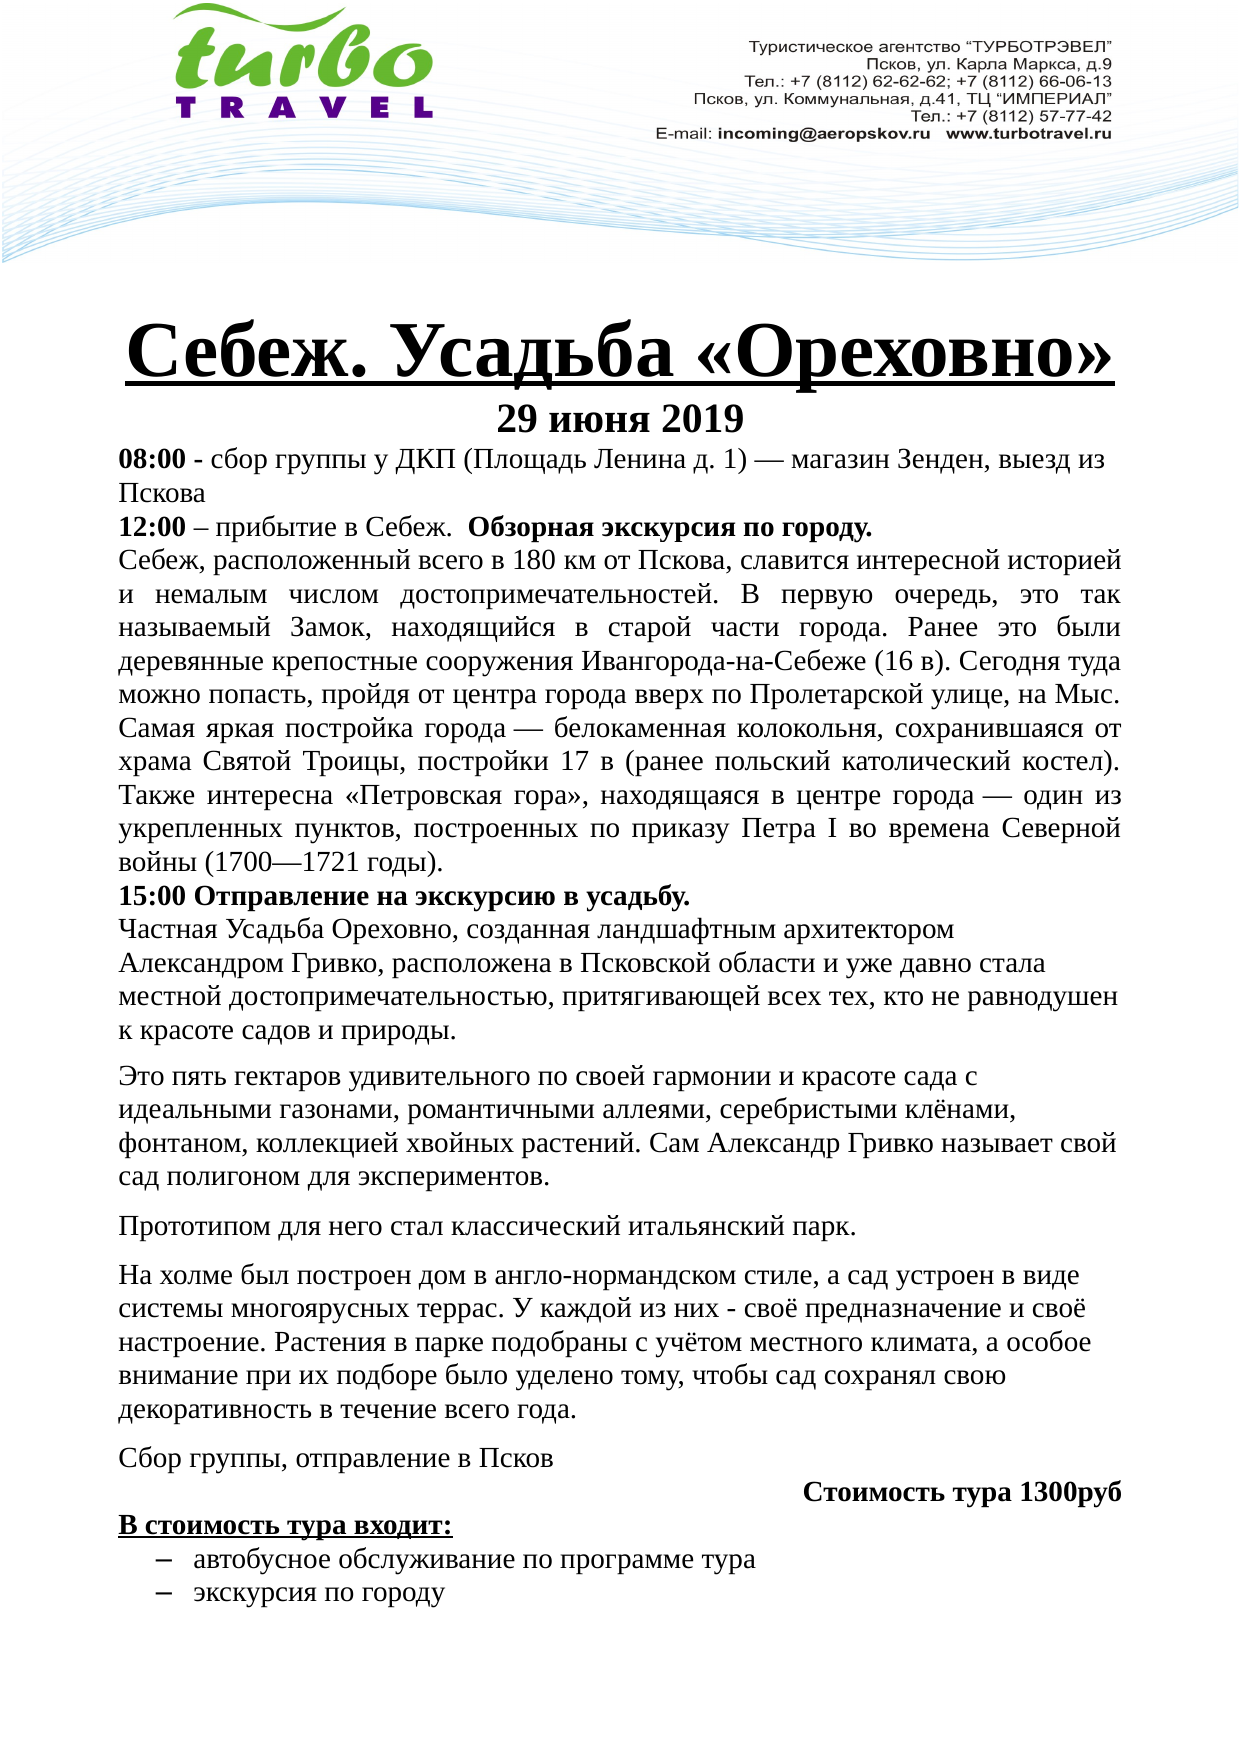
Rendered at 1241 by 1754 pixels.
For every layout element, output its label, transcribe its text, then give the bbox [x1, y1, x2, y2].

text На холме был построен дом в англо-нормандском стиле, а сад устроен в виде системы многоярусных террас. У каждой из них - своё предназначение и своё настроение. Растения в парке подобраны с учётом местного климата, а особое внимание при их подборе было уделено тому, чтобы сад сохранял свою декоративность в течение всего года. [118, 1257, 1122, 1424]
text 08:00 - сбор группы у ДКП (Площадь Ленина д. 1) — магазин Зенден, выезд из Пскова [118, 442, 1122, 509]
text Себеж. Усадьба «Ореховно» [118, 303, 1122, 394]
picture [2, 3, 1239, 263]
text 15:00 Отправление на экскурсию в усадьбу. [118, 878, 1122, 911]
text Себеж, расположенный всего в 180 км от Пскова, славится интересной историей и немалым числом достопримечательностей. В первую очередь, это так называемый Замок, находящийся в старой части города. Ранее это были деревянные крепостные сооружения Ивангорода-на-Себеже (16 в). Сегодня туда можно попасть, пройдя от центра города вверх по Пролетарской улице, на Мыс. Самая яркая постройка города — белокаменная колокольня, сохранившаяся от храма Святой Троицы, постройки 17 в (ранее польский католический костел). Также интересна «Петровская гора», находящаяся в центре города — один из укрепленных пунктов, построенных по приказу Петра I во времена Северной войны (1700—1721 годы). [118, 542, 1122, 878]
text Прототипом для него стал классический итальянский парк. [118, 1208, 1122, 1241]
text Сбор группы, отправление в Псков [118, 1440, 1122, 1474]
text В стоимость тура входит: [118, 1507, 1122, 1541]
list экскурсия по городу [156, 1574, 1122, 1608]
text Это пять гектаров удивительного по своей гармонии и красоте сада с идеальными газонами, романтичными аллеями, серебристыми клёнами, фонтаном, коллекцией хвойных растений. Сам Александр Гривко называет свой сад полигоном для экспериментов. [118, 1058, 1122, 1192]
list автобусное обслуживание по программе тура [156, 1541, 1122, 1574]
text Частная Усадьба Ореховно, созданная ландшафтным архитектором Александром Гривко, расположена в Псковской области и уже давно стала местной достопримечательностью, притягивающей всех тех, кто не равнодушен к красоте садов и природы. [118, 911, 1122, 1045]
text Стоимость тура 1300руб [118, 1474, 1122, 1507]
text 29 июня 2019 [118, 394, 1122, 442]
text 12:00 – прибытие в Себеж. Обзорная экскурсия по городу. [118, 509, 1122, 542]
